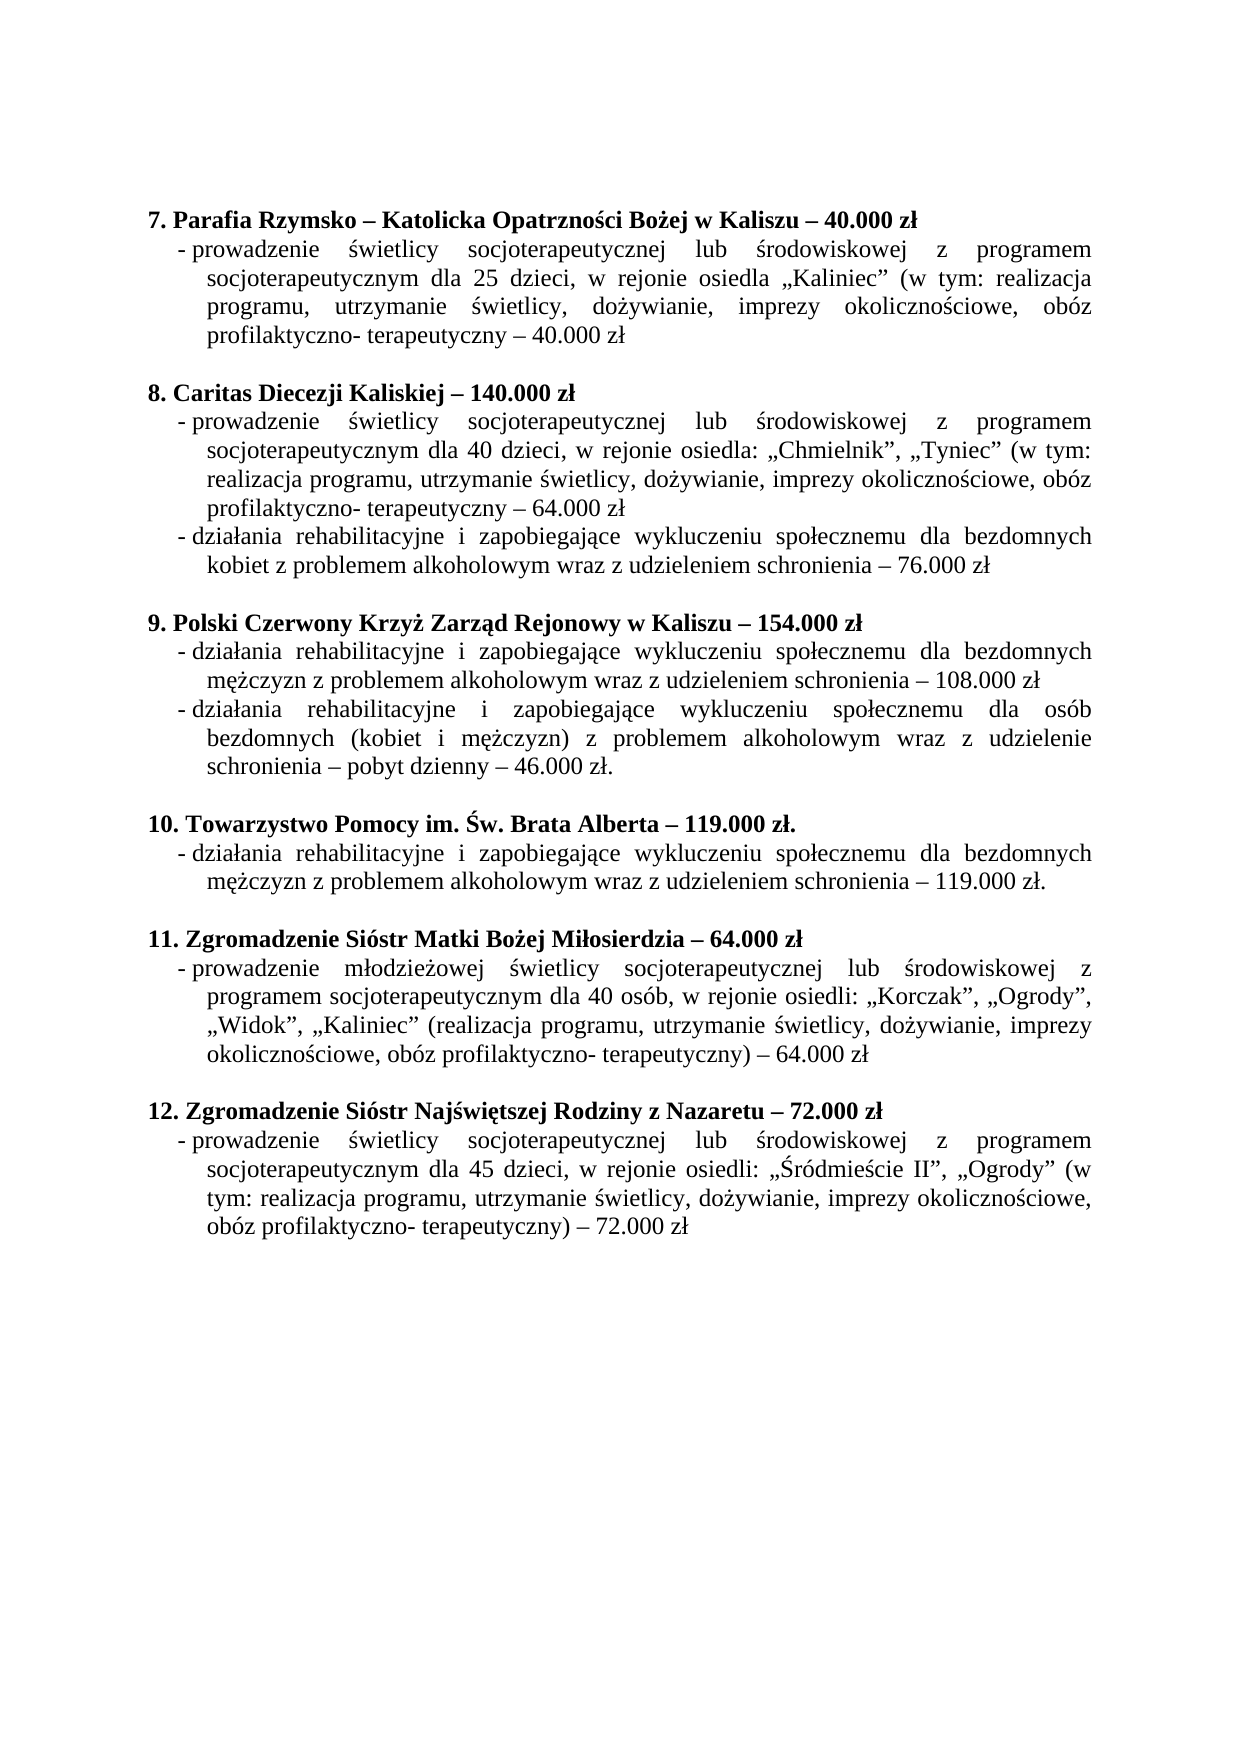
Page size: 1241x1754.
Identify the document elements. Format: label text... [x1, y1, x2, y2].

list Parafia Rzymsko – Katolicka Opatrzności Bożej w Kaliszu – 40.000 zł [148, 205, 1093, 234]
list Polski Czerwony Krzyż Zarząd Rejonowy w Kaliszu – 154.000 zł [148, 608, 1093, 636]
list prowadzenie młodzieżowej świetlicy socjoterapeutycznej lub środowiskowej z programem socjoterapeutycznym dla 40 osób, w rejonie osiedli: „Korczak”, „Ogrody”, „Widok”, „Kaliniec” (realizacja programu, utrzymanie świetlicy, dożywianie, imprezy okolicznościowe, obóz profilaktyczno- terapeutyczny) – 64.000 zł [177, 953, 1093, 1068]
list Towarzystwo Pomocy im. Św. Brata Alberta – 119.000 zł. [148, 809, 1093, 838]
list prowadzenie świetlicy socjoterapeutycznej lub środowiskowej z programem socjoterapeutycznym dla 25 dzieci, w rejonie osiedla „Kaliniec” (w tym: realizacja programu, utrzymanie świetlicy, dożywianie, imprezy okolicznościowe, obóz profilaktyczno- terapeutyczny – 40.000 zł [177, 234, 1093, 349]
list działania rehabilitacyjne i zapobiegające wykluczeniu społecznemu dla bezdomnych mężczyzn z problemem alkoholowym wraz z udzieleniem schronienia – 108.000 zł [177, 636, 1093, 694]
list prowadzenie świetlicy socjoterapeutycznej lub środowiskowej z programem socjoterapeutycznym dla 45 dzieci, w rejonie osiedli: „Śródmieście II”, „Ogrody” (w tym: realizacja programu, utrzymanie świetlicy, dożywianie, imprezy okolicznościowe, obóz profilaktyczno- terapeutyczny) – 72.000 zł [177, 1125, 1093, 1240]
list prowadzenie świetlicy socjoterapeutycznej lub środowiskowej z programem socjoterapeutycznym dla 40 dzieci, w rejonie osiedla: „Chmielnik”, „Tyniec” (w tym: realizacja programu, utrzymanie świetlicy, dożywianie, imprezy okolicznościowe, obóz profilaktyczno- terapeutyczny – 64.000 zł [177, 406, 1093, 521]
list działania rehabilitacyjne i zapobiegające wykluczeniu społecznemu dla bezdomnych mężczyzn z problemem alkoholowym wraz z udzieleniem schronienia – 119.000 zł. [177, 838, 1093, 895]
list działania rehabilitacyjne i zapobiegające wykluczeniu społecznemu dla osób bezdomnych (kobiet i mężczyzn) z problemem alkoholowym wraz z udzielenie schronienia – pobyt dzienny – 46.000 zł. [177, 694, 1093, 780]
list Caritas Diecezji Kaliskiej – 140.000 zł [148, 378, 1093, 406]
list działania rehabilitacyjne i zapobiegające wykluczeniu społecznemu dla bezdomnych kobiet z problemem alkoholowym wraz z udzieleniem schronienia – 76.000 zł [177, 521, 1093, 579]
list Zgromadzenie Sióstr Matki Bożej Miłosierdzia – 64.000 zł [148, 924, 1093, 953]
list Zgromadzenie Sióstr Najświętszej Rodziny z Nazaretu – 72.000 zł [148, 1096, 1093, 1125]
